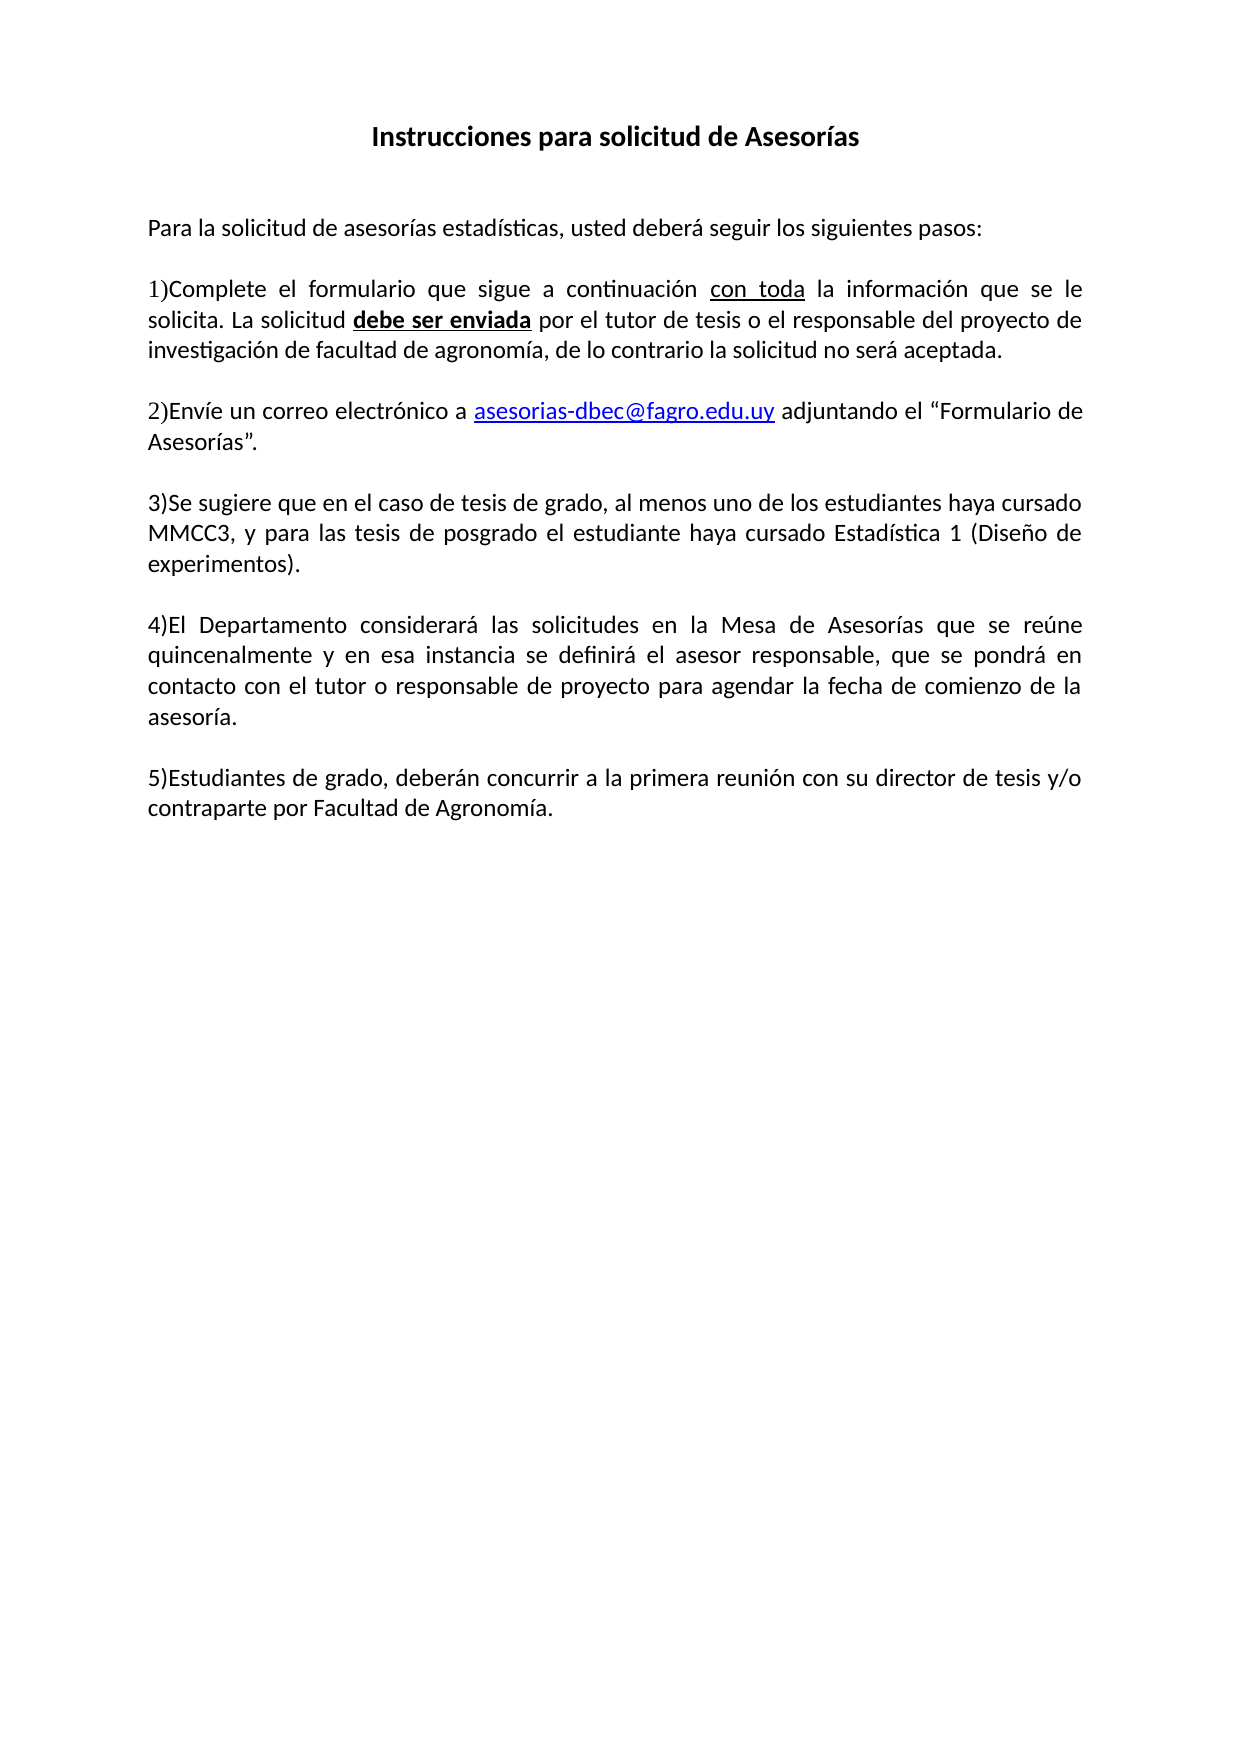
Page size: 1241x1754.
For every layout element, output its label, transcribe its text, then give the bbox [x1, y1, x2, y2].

list El Departamento considerará las solicitudes en la Mesa de Asesorías que se reúne quincenalmente y en esa instancia se definirá el asesor responsable, que se pondrá en contacto con el tutor o responsable de proyecto para agendar la fecha de comienzo de la asesoría. [148, 609, 1083, 731]
list Estudiantes de grado, deberán concurrir a la primera reunión con su director de tesis y/o contraparte por Facultad de Agronomía. [148, 762, 1083, 823]
list Se sugiere que en el caso de tesis de grado, al menos uno de los estudiantes haya cursado MMCC3, y para las tesis de posgrado el estudiante haya cursado Estadística 1 (Diseño de experimentos). [148, 487, 1083, 578]
list Complete el formulario que sigue a continuación con toda la información que se le solicita. La solicitud debe ser enviada por el tutor de tesis o el responsable del proyecto de investigación de facultad de agronomía, de lo contrario la solicitud no será aceptada. [148, 273, 1083, 365]
text Instrucciones para solicitud de Asesorías [148, 118, 1083, 154]
text Para la solicitud de asesorías estadísticas, usted deberá seguir los siguientes pasos: [148, 212, 1083, 243]
list Envíe un correo electrónico a asesorias-dbec@fagro.edu.uy adjuntando el “Formulario de Asesorías”. [148, 395, 1083, 456]
